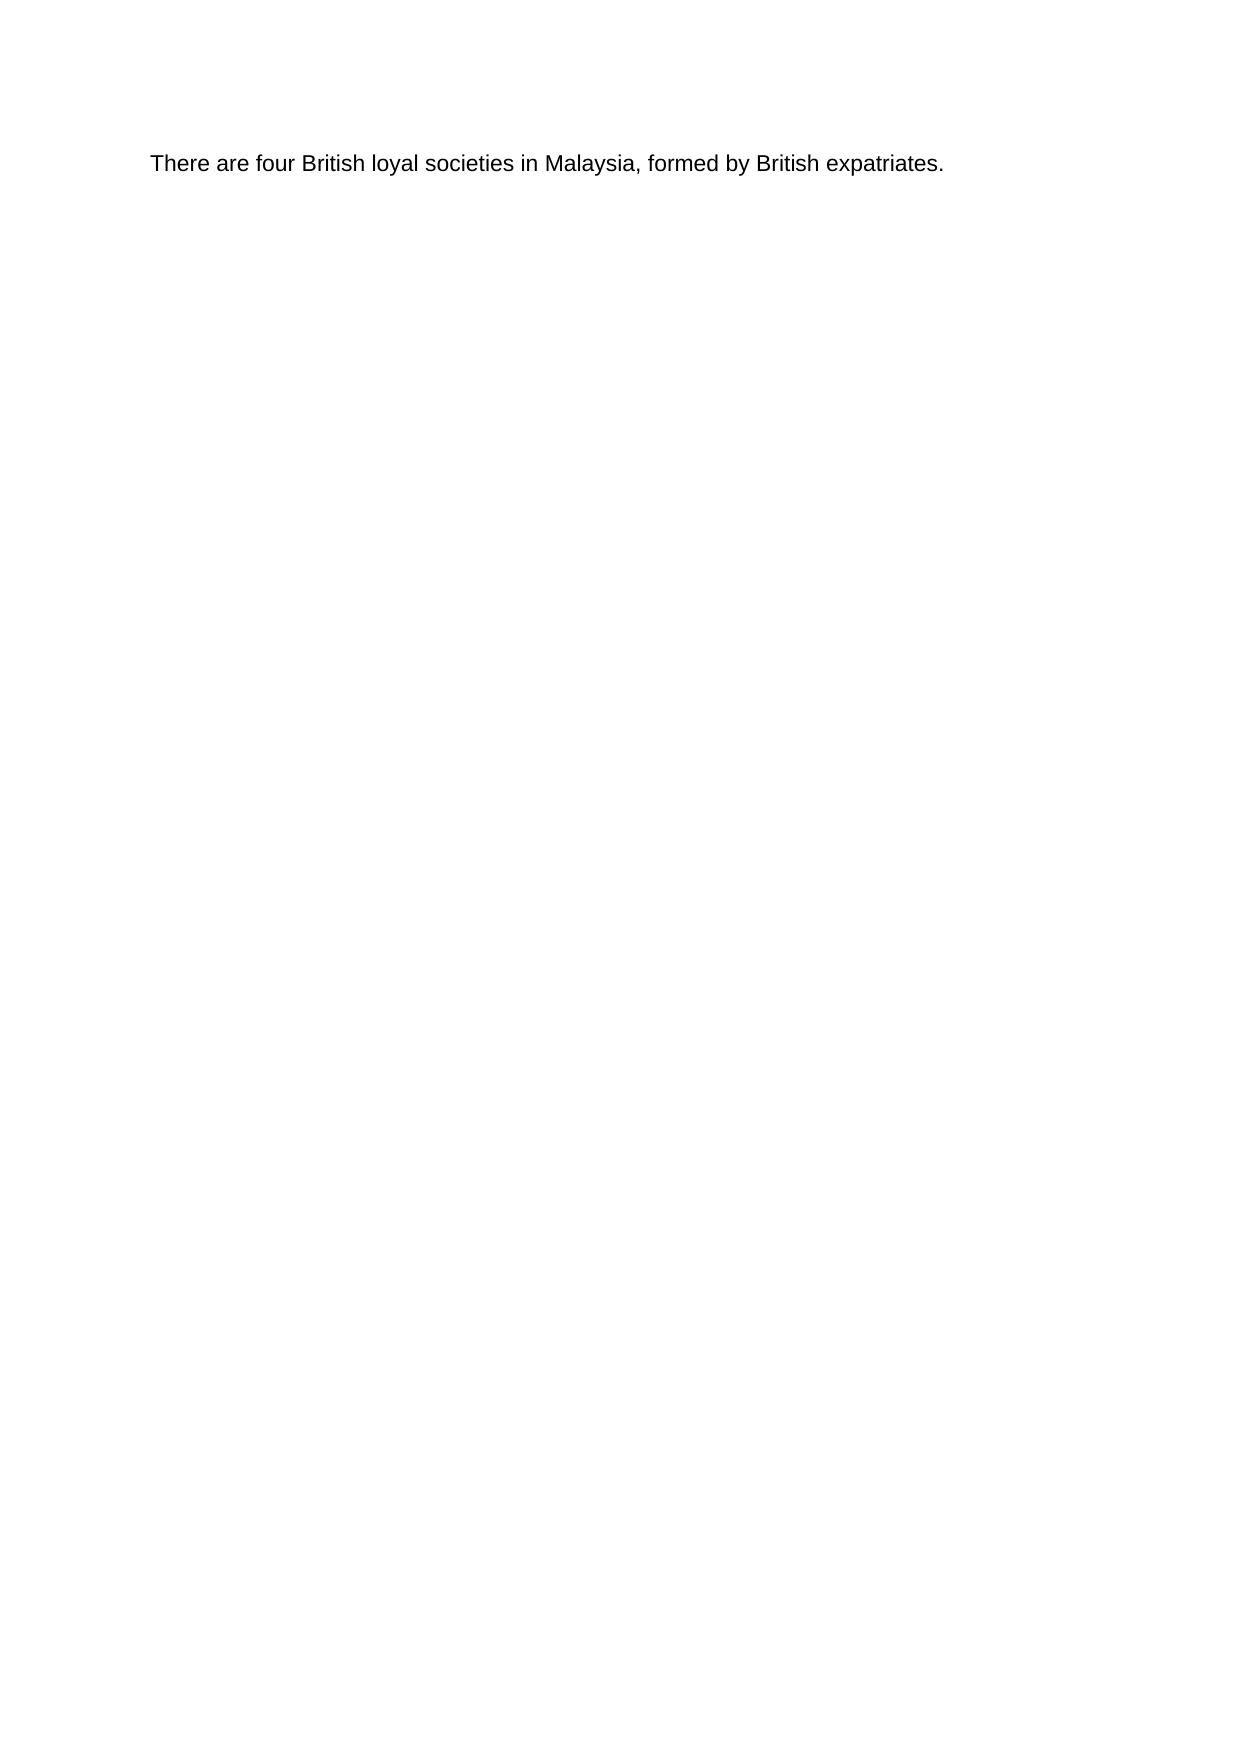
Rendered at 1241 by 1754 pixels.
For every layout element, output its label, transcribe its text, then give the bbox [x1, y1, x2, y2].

text There are four British loyal societies in Malaysia, formed by British expatriates. [150, 150, 1090, 176]
